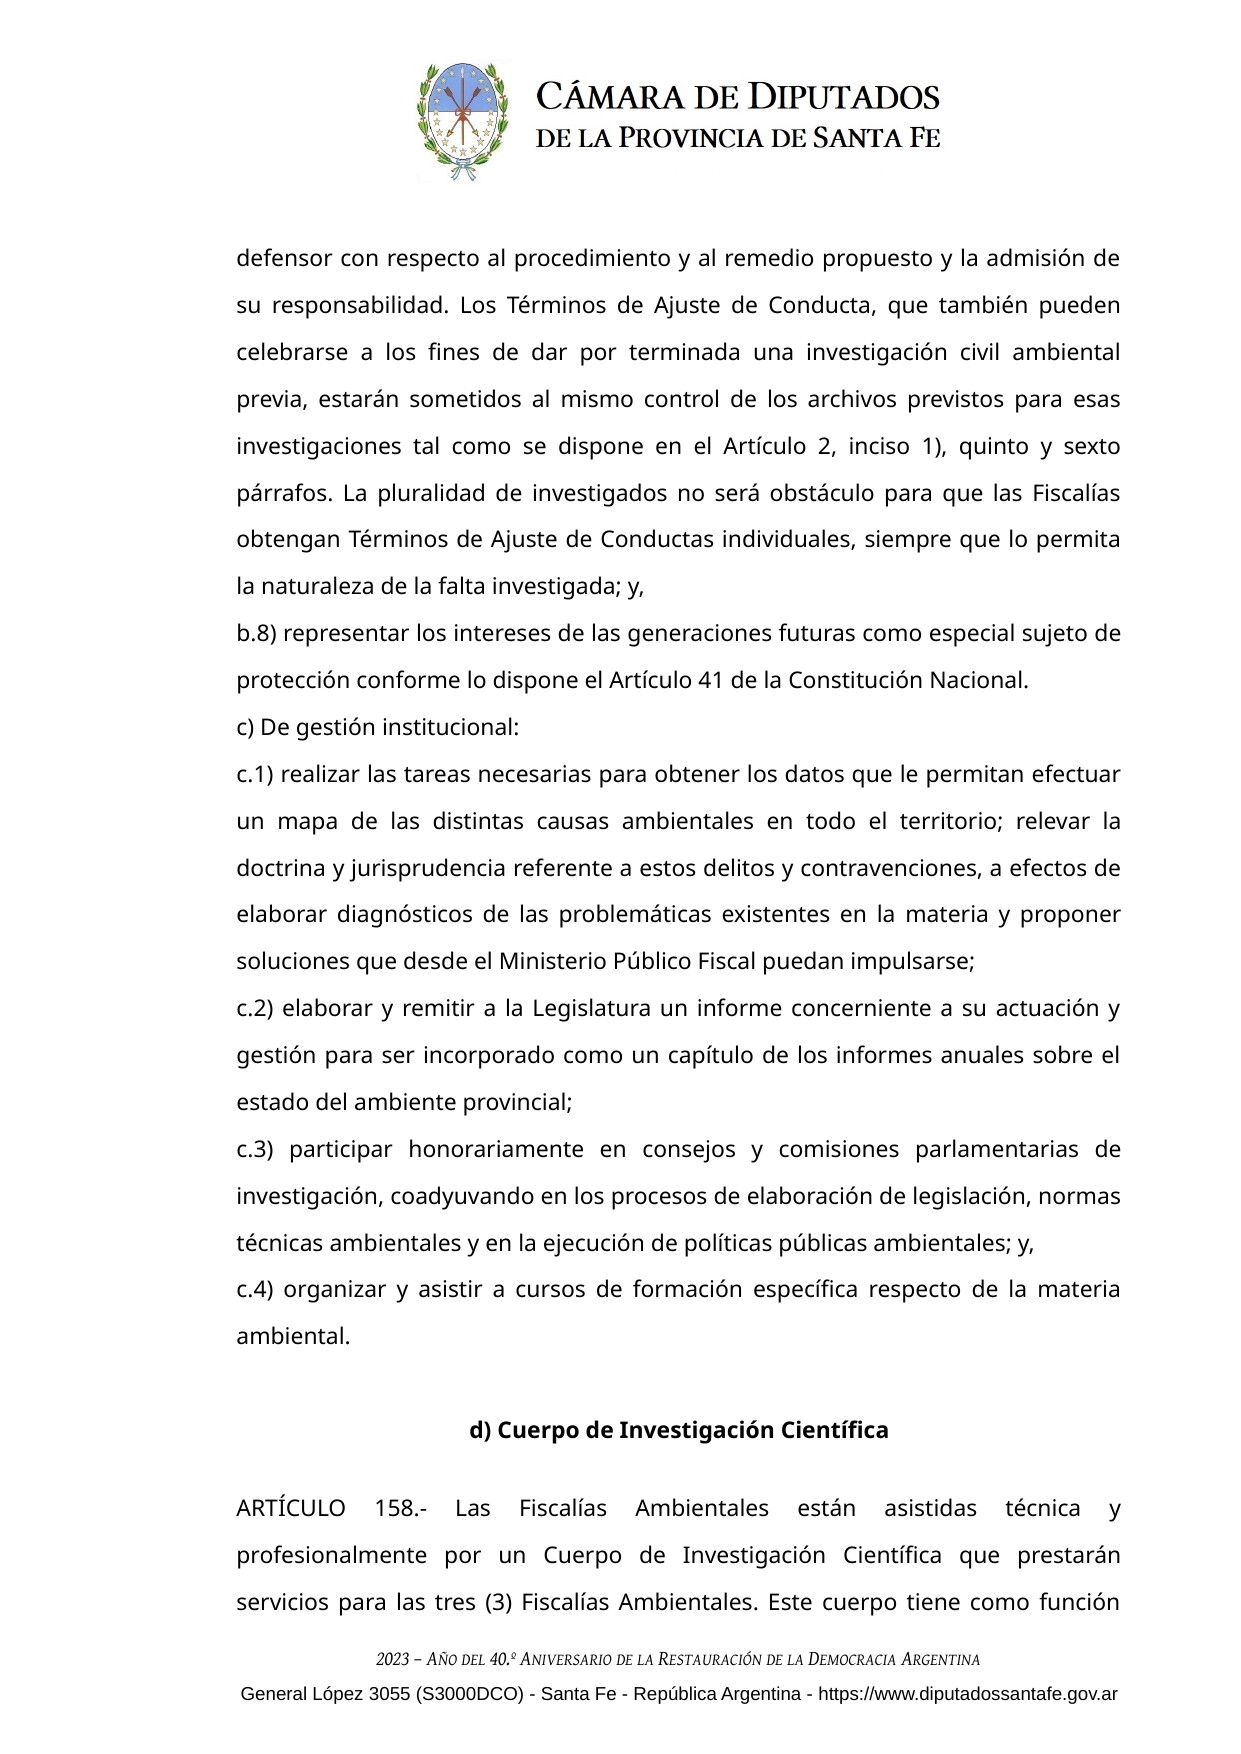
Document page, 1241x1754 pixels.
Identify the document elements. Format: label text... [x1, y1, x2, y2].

text b.8) representar los intereses de las generaciones futuras como especial sujeto de protección conforme lo dispone el Artículo 41 de la Constitución Nacional. [236, 617, 1122, 695]
picture [413, 59, 945, 183]
text c.2) elaborar y remitir a la Legislatura un informe concerniente a su actuación y gestión para ser incorporado como un capítulo de los informes anuales sobre el estado del ambiente provincial; [236, 992, 1122, 1117]
text c) De gestión institucional: [236, 711, 1122, 742]
text defensor con respecto al procedimiento y al remedio propuesto y la admisión de su responsabilidad. Los Términos de Ajuste de Conducta, que también pueden celebrarse a los fines de dar por terminada una investigación civil ambiental previa, estarán sometidos al mismo control de los archivos previstos para esas investigaciones tal como se dispone en el Artículo 2, inciso 1), quinto y sexto párrafos. La pluralidad de investigados no será obstáculo para que las Fiscalías obtengan Términos de Ajuste de Conductas individuales, siempre que lo permita la naturaleza de la falta investigada; y, [236, 242, 1122, 602]
text d) Cuerpo de Investigación Científica [236, 1414, 1122, 1445]
text ARTÍCULO 158.- Las Fiscalías Ambientales están asistidas técnica y profesionalmente por un Cuerpo de Investigación Científica que prestarán servicios para las tres (3) Fiscalías Ambientales. Este cuerpo tiene como función [236, 1492, 1122, 1617]
text c.1) realizar las tareas necesarias para obtener los datos que le permitan efectuar un mapa de las distintas causas ambientales en todo el territorio; relevar la doctrina y jurisprudencia referente a estos delitos y contravenciones, a efectos de elaborar diagnósticos de las problemáticas existentes en la materia y proponer soluciones que desde el Ministerio Público Fiscal puedan impulsarse; [236, 758, 1122, 977]
text c.4) organizar y asistir a cursos de formación específica respecto de la materia ambiental. [236, 1273, 1122, 1352]
text c.3) participar honorariamente en consejos y comisiones parlamentarias de investigación, coadyuvando en los procesos de elaboración de legislación, normas técnicas ambientales y en la ejecución de políticas públicas ambientales; y, [236, 1133, 1122, 1258]
